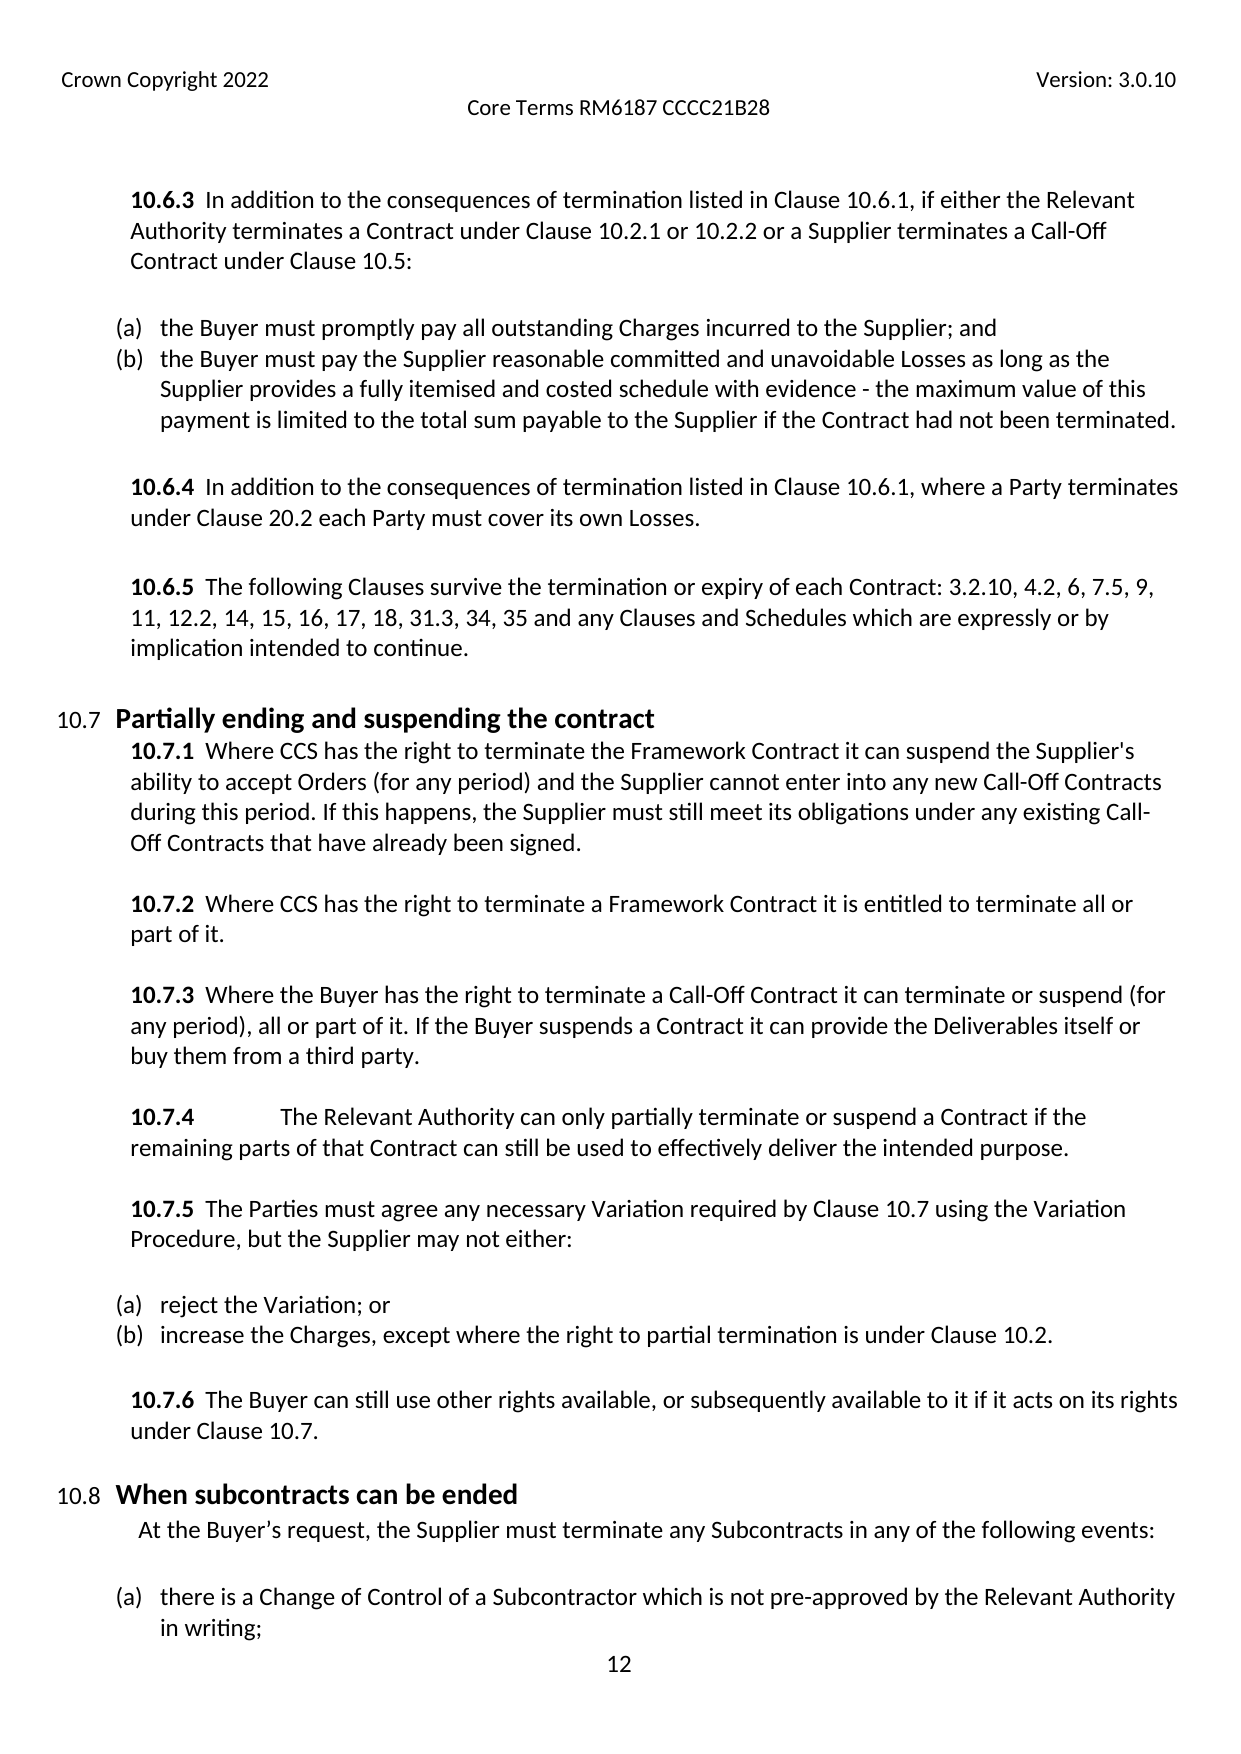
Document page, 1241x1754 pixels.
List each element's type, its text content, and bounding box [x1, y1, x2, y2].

list Partially ending and suspending the contract [56, 700, 1181, 735]
text At the Buyer’s request, the Supplier must terminate any Subcontracts in any of the following events: [101, 1514, 1181, 1544]
list When subcontracts can be ended [56, 1476, 1181, 1512]
list increase the Charges, except where the right to partial termination is under Clause 10.2. [115, 1319, 1181, 1350]
list The Parties must agree any necessary Variation required by Clause 10.7 using the Variation Procedure, but the Supplier may not either: [130, 1193, 1181, 1254]
list there is a Change of Control of a Subcontractor which is not pre-approved by the Relevant Authority in writing; [115, 1581, 1181, 1642]
list the Buyer must promptly pay all outstanding Charges incurred to the Supplier; and [115, 313, 1181, 343]
list In addition to the consequences of termination listed in Clause 10.6.1, where a Party terminates under Clause 20.2 each Party must cover its own Losses. [130, 471, 1181, 532]
list The Buyer can still use other rights available, or subsequently available to it if it acts on its rights under Clause 10.7. [130, 1384, 1181, 1446]
list Where CCS has the right to terminate the Framework Contract it can suspend the Supplier's ability to accept Orders (for any period) and the Supplier cannot enter into any new Call-Off Contracts during this period. If this happens, the Supplier must still meet its obligations under any existing Call-Off Contracts that have already been signed. [130, 735, 1181, 857]
list In addition to the consequences of termination listed in Clause 10.6.1, if either the Relevant Authority terminates a Contract under Clause 10.2.1 or 10.2.2 or a Supplier terminates a Call-Off Contract under Clause 10.5: [130, 184, 1181, 276]
list The following Clauses survive the termination or expiry of each Contract: 3.2.10, 4.2, 6, 7.5, 9, 11, 12.2, 14, 15, 16, 17, 18, 31.3, 34, 35 and any Clauses and Schedules which are expressly or by implication intended to continue. [130, 571, 1181, 663]
list The Relevant Authority can only partially terminate or suspend a Contract if the remaining parts of that Contract can still be used to effectively deliver the intended purpose. [130, 1102, 1181, 1193]
list reject the Variation; or [115, 1289, 1181, 1319]
list Where the Buyer has the right to terminate a Call-Off Contract it can terminate or suspend (for any period), all or part of it. If the Buyer suspends a Contract it can provide the Deliverables itself or buy them from a third party. [130, 979, 1181, 1071]
list the Buyer must pay the Supplier reasonable committed and unavoidable Losses as long as the Supplier provides a fully itemised and costed schedule with evidence - the maximum value of this payment is limited to the total sum payable to the Supplier if the Contract had not been terminated. [115, 343, 1181, 435]
list Where CCS has the right to terminate a Framework Contract it is entitled to terminate all or part of it. [130, 888, 1181, 949]
